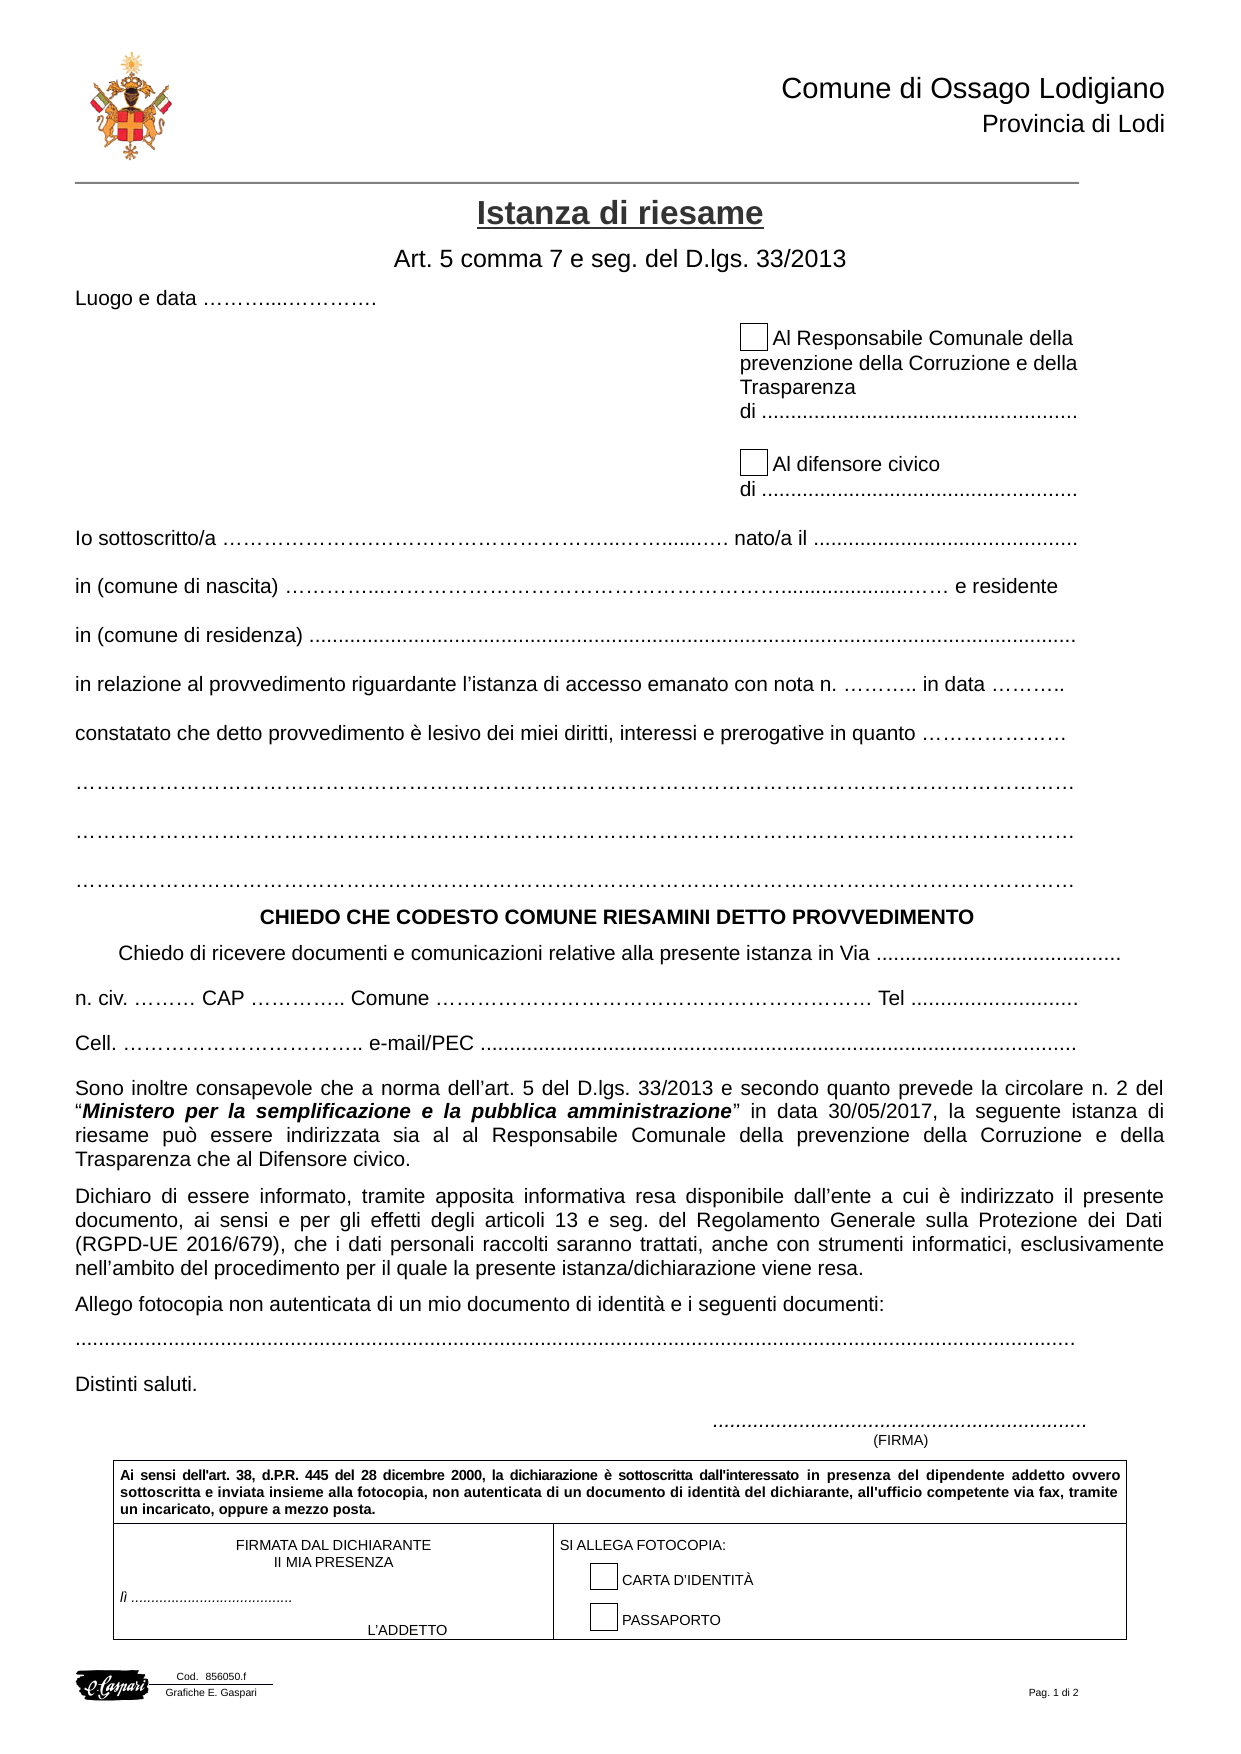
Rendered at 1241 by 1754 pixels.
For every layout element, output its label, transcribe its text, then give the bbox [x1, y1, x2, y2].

text Al Responsabile Comunale della prevenzione della Corruzione e della Trasparenza [739, 322, 1165, 399]
text Art. 5 comma 7 e seg. del D.lgs. 33/2013 [75, 244, 1165, 273]
text Comune di Ossago Lodigiano [181, 71, 1165, 104]
text Cell. …………………………….. e-mail/PEC [75, 1031, 1165, 1054]
text CHIEDO CHE CODESTO COMUNE RIESAMINI DETTO PROVVEDIMENTO [75, 904, 1165, 928]
text Io sottoscritto/a ………………….……………………………...…….......…. nato/a il [75, 525, 1165, 549]
text Provincia di Lodi [181, 109, 1165, 138]
text ................................................................. [636, 1408, 1165, 1432]
text ……………………………………………………………………………………………………………………………… [75, 868, 1165, 892]
table_cell SI ALLEGA FOTOCOPIA: CARTA D’IDENTITÀ PASSAPORTO [554, 1524, 1126, 1639]
text Sono inoltre consapevole che a norma dell’art. 5 del D.lgs. 33/2013 e secondo quanto prevede la circolare n. 2 del “Ministero per la semplificazione e la pubblica amministrazione” in data 30/05/2017, la seguente istanza di riesame può essere indirizzata sia al al Responsabile Comunale della prevenzione della Corruzione e della Trasparenza che al Difensore civico. [75, 1075, 1165, 1171]
table_cell FIRMATA DAL DICHIARANTE II MIA PRESENZA lì ........................................ L’ADDETTO [114, 1524, 553, 1639]
text in (comune di nascita) …………...…………………………………………………......................…… e residente [75, 574, 1165, 598]
picture [75, 1669, 149, 1701]
text Chiedo di ricevere documenti e comunicazioni relative alla presente istanza in Via [75, 941, 1165, 965]
text ……………………………………………………………………………………………………………………………… [75, 819, 1165, 843]
table_header Ai sensi dell'art. 38, d.P.R. 445 del 28 dicembre 2000, la dichiarazione è sottoscritta dall'interessato in presenza del dipendente addetto ovvero sottoscritta e inviata insieme alla fotocopia, non autenticata di un documento di identità del dichiarante, all'ufficio competente via fax, tramite un incaricato, oppure a mezzo posta. [114, 1461, 1126, 1523]
text Distinti saluti. [75, 1372, 1165, 1396]
text constatato che detto provvedimento è lesivo dei miei diritti, interessi e prerogative in quanto ………………… [75, 721, 1165, 745]
text in relazione al provvedimento riguardante l’istanza di accesso emanato con nota n. ……….. in data ……….. [75, 672, 1165, 696]
text Luogo e data ………....…………. [75, 286, 1165, 309]
text in (comune di residenza) [75, 623, 1165, 647]
text ……………………………………………………………………………………………………………………………… [75, 770, 1165, 794]
text Allego fotocopia non autenticata di un mio documento di identità e i seguenti documenti: [75, 1292, 1165, 1316]
text Dichiaro di essere informato, tramite apposita informativa resa disponibile dall’ente a cui è indirizzato il presente documento, ai sensi e per gli effetti degli articoli 13 e seg. del Regolamento Generale sulla Protezione dei Dati (RGPD-UE 2016/679), che i dati personali raccolti saranno trattati, anche con strumenti informatici, esclusivamente nell’ambito del procedimento per il quale la presente istanza/dichiarazione viene resa. [75, 1184, 1165, 1279]
text (FIRMA) [636, 1432, 1165, 1449]
text Al difensore civico [739, 448, 1165, 476]
picture [79, 40, 181, 172]
text n. civ. ……… CAP ………….. Comune ……………………………………………………… Tel [75, 986, 1165, 1010]
subtitle Istanza di riesame [75, 193, 1165, 232]
text di [739, 399, 1165, 423]
text di [739, 476, 1165, 500]
